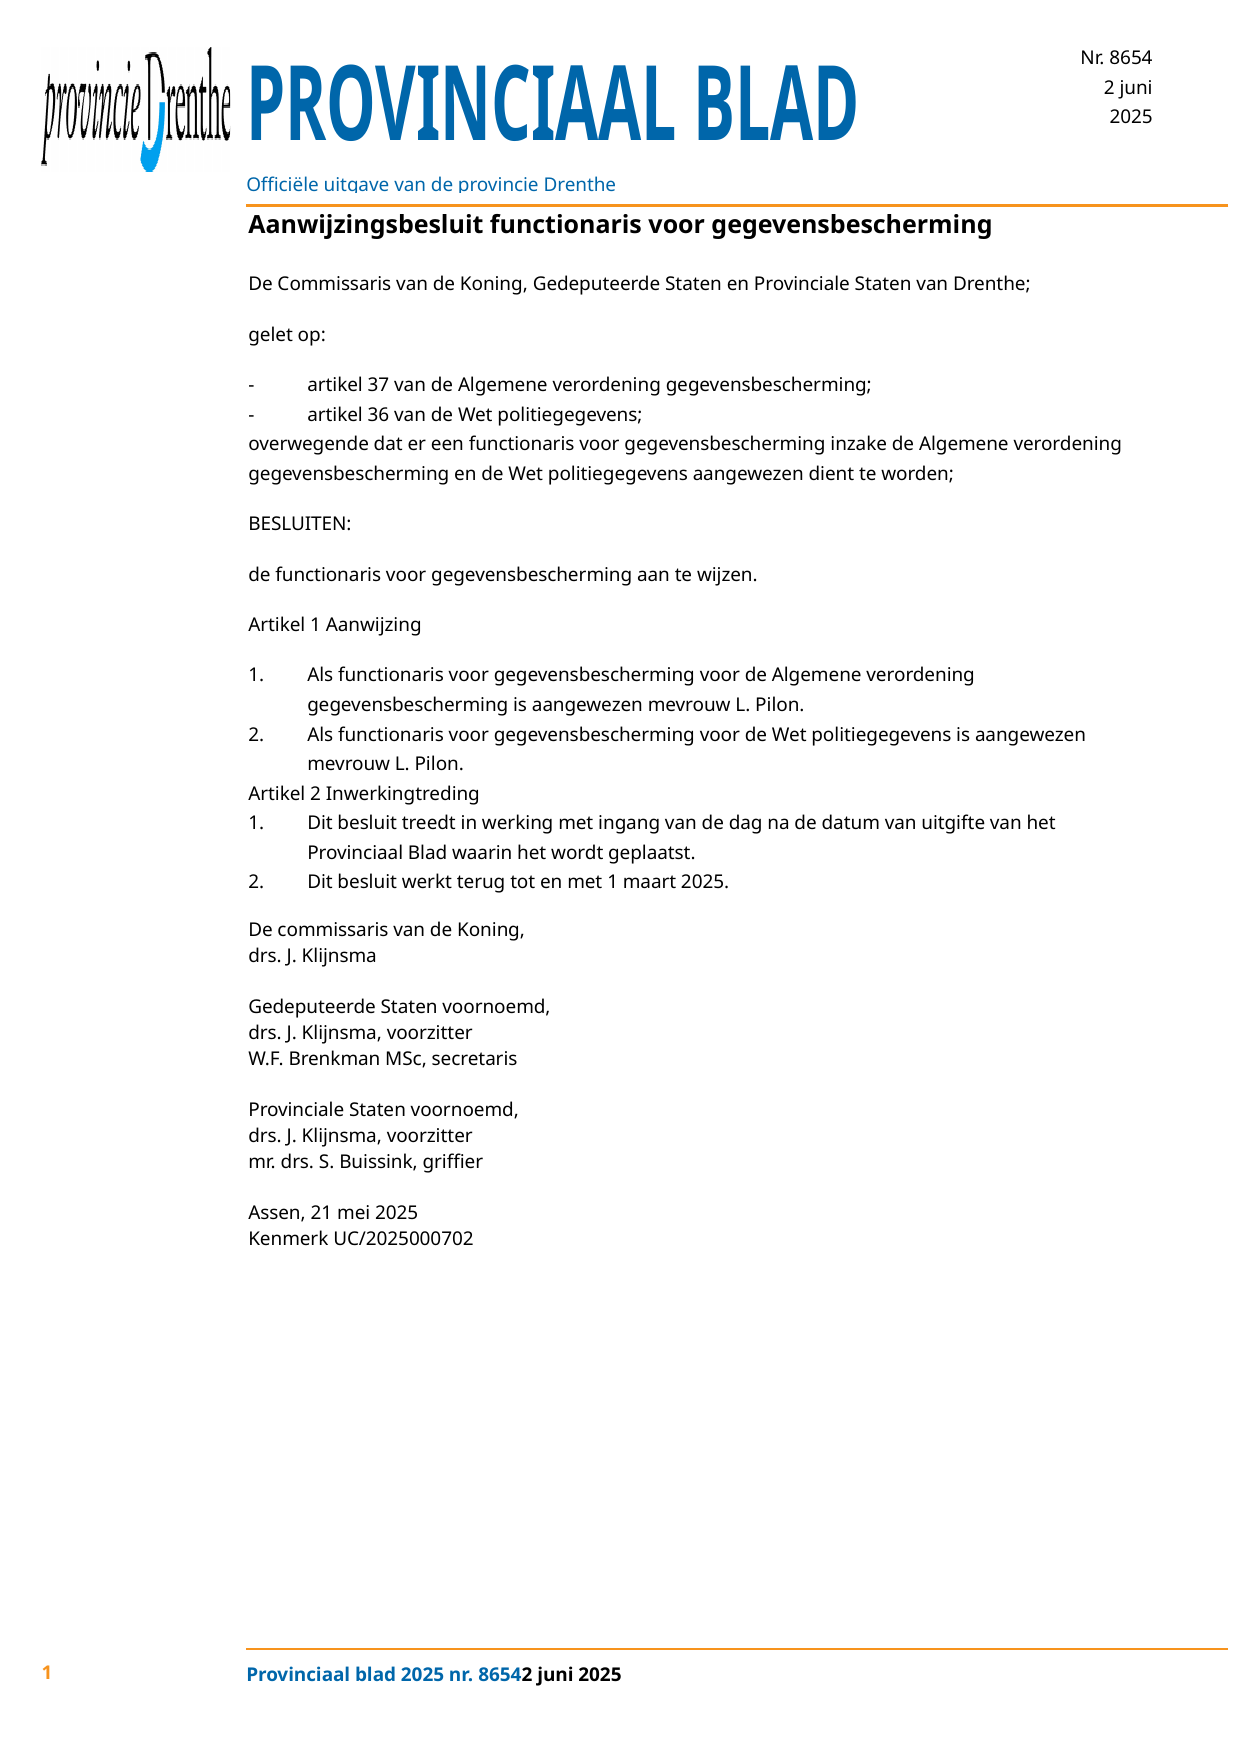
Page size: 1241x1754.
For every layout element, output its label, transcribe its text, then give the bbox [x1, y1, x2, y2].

text gelet op: [248, 321, 1152, 346]
list artikel 36 van de Wet politiegegevens; [248, 401, 1152, 426]
text drs. J. Klijnsma [248, 942, 1152, 968]
list Als functionaris voor gegevensbescherming voor de Wet politiegegevens is aangewezen mevrouw L. Pilon. [248, 721, 1152, 776]
text de functionaris voor gegevensbescherming aan te wijzen. [248, 561, 1152, 586]
list artikel 37 van de Algemene verordening gegevensbescherming; [248, 371, 1152, 397]
text drs. J. Klijnsma, voorzitter [248, 1019, 1152, 1045]
text Kenmerk UC/2025000702 [248, 1225, 1152, 1251]
picture [41, 47, 231, 172]
text W.F. Brenkman MSc, secretaris [248, 1045, 1152, 1071]
text Aanwijzingsbesluit functionaris voor gegevensbescherming [248, 207, 1152, 241]
list Dit besluit treedt in werking met ingang van de dag na de datum van uitgifte van het Provinciaal Blad waarin het wordt geplaatst. [248, 809, 1152, 865]
text BESLUITEN: [248, 510, 1152, 536]
text Artikel 2 Inwerkingtreding [248, 780, 1152, 806]
text Provinciale Staten voornoemd, [248, 1097, 1152, 1122]
text Assen, 21 mei 2025 [248, 1199, 1152, 1225]
text De commissaris van de Koning, [248, 916, 1152, 942]
text Artikel 1 Aanwijzing [248, 611, 1152, 637]
list Als functionaris voor gegevensbescherming voor de Algemene verordening gegevensbescherming is aangewezen mevrouw L. Pilon. [248, 662, 1152, 717]
list Dit besluit werkt terug tot en met 1 maart 2025. [248, 869, 1152, 894]
text mr. drs. S. Buissink, griffier [248, 1148, 1152, 1174]
text drs. J. Klijnsma, voorzitter [248, 1122, 1152, 1148]
text Gedeputeerde Staten voornoemd, [248, 994, 1152, 1019]
text De Commissaris van de Koning, Gedeputeerde Staten en Provinciale Staten van Drenthe; [248, 270, 1152, 296]
text overwegende dat er een functionaris voor gegevensbescherming inzake de Algemene verordening gegevensbescherming en de Wet politiegegevens aangewezen dient te worden; [248, 430, 1152, 486]
